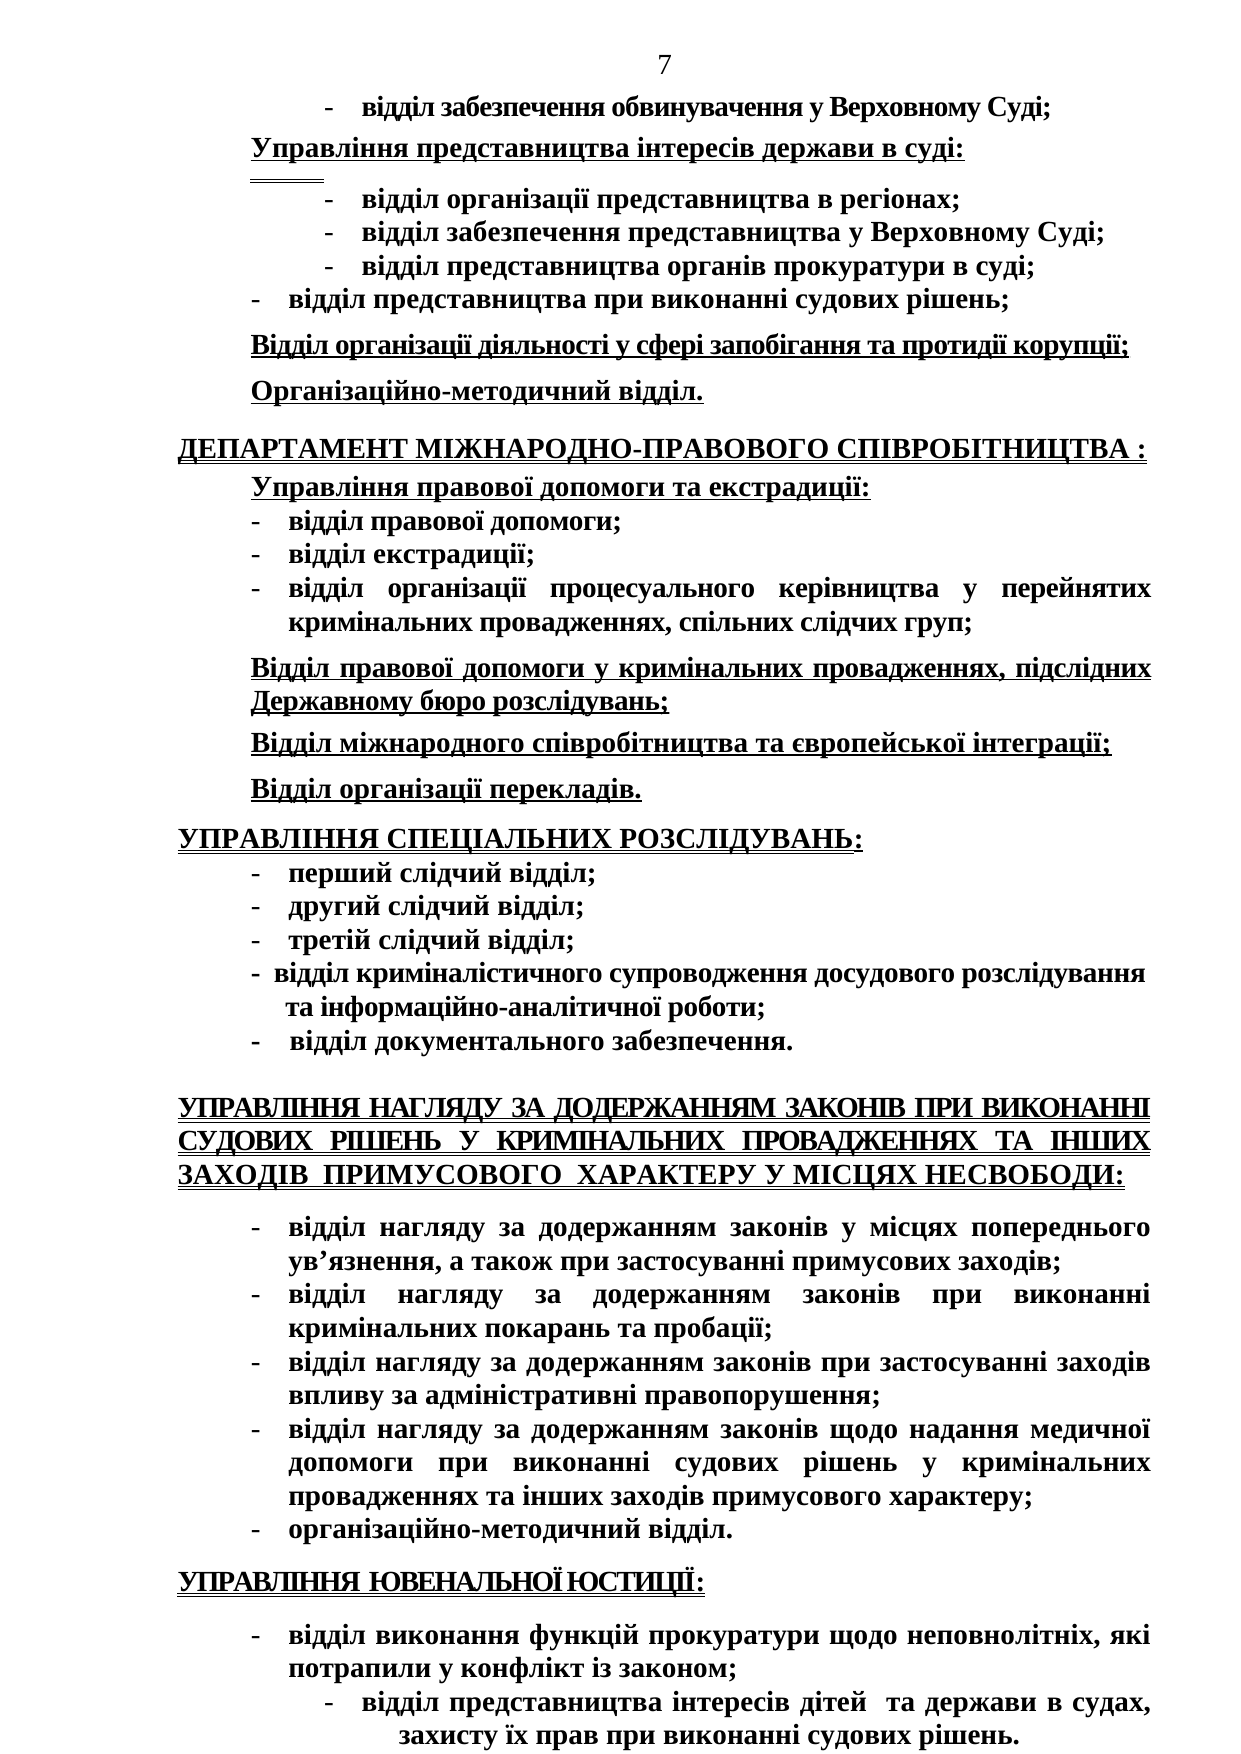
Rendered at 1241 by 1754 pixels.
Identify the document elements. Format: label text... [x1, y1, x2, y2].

list відділ нагляду за додержанням законів щодо надання медичної допомоги при виконанні судових рішень у кримінальних провадженнях та інших заходів примусового характеру; [251, 1411, 1152, 1511]
list відділ виконання функцій прокуратури щодо неповнолітніх, які потрапили у конфлікт із законом; [251, 1617, 1152, 1684]
list відділ представництва при виконанні судових рішень; [251, 281, 1152, 315]
list відділ нагляду за додержанням законів у місцях попереднього ув’язнення, а також при застосуванні примусових заходів; [251, 1209, 1152, 1277]
list відділ представництва інтересів дітей та держави в судах, захисту їх прав при виконанні судових рішень. [324, 1684, 1152, 1751]
list відділ екстрадиції; [251, 537, 1152, 570]
list відділ забезпечення обвинувачення у Верховному Суді; [324, 89, 1152, 122]
text - відділ документального забезпечення. [177, 1023, 1152, 1056]
text - відділ криміналістичного супроводження досудового розслідування [251, 956, 1152, 989]
text Відділ організації перекладів. [250, 771, 1152, 805]
text Організаційно-методичний відділ. [177, 373, 1152, 407]
text Управління правової допомоги та екстрадиції: [177, 469, 1152, 503]
text ДЕПАРТАМЕНТ МІЖНАРОДНО-ПРАВОВОГО СПІВРОБІТНИЦТВА : [177, 431, 1152, 465]
text Відділ організації діяльності у сфері запобігання та протидії корупції; [177, 327, 1152, 361]
list відділ нагляду за додержанням законів при виконанні кримінальних покарань та пробації; [251, 1277, 1152, 1344]
text Відділ правової допомоги у кримінальних провадженнях, підслідних Державному бюро розслідувань; [250, 650, 1152, 717]
text Управління представництва інтересів держави в суді: [177, 131, 1152, 164]
list організаційно-методичний відділ. [251, 1511, 1152, 1545]
text управління НАГЛЯДУ ЗА ДОДЕРЖАННЯМ ЗАКОНІВ ПРИ ВИКОНАННІ СУДОВИХ РІШЕНЬ У КРИМІНАЛЬНИХ ПРОВАДЖЕННЯХ ТА ІНШИХ ЗАХОДІВ ПРИМУСОВОГО ХАРАКТЕРУ у місцях несвободи: [177, 1090, 1152, 1190]
list відділ представництва органів прокуратури в суді; [324, 248, 1152, 281]
list другий слідчий відділ; [251, 888, 1152, 922]
text Управління спеціальних розслідувань: [177, 821, 1152, 855]
list відділ організації представництва в регіонах; [324, 181, 1152, 214]
list відділ нагляду за додержанням законів при застосуванні заходів впливу за адміністративні правопорушення; [251, 1344, 1152, 1411]
list відділ забезпечення представництва у Верховному Суді; [324, 214, 1152, 248]
text Відділ міжнародного співробітництва та європейської інтеграції; [251, 725, 1152, 759]
text УПРАВЛІННЯ ЮВЕНАЛЬНОЇ ЮСТИЦІЇ: [177, 1564, 1152, 1598]
list відділ організації процесуального керівництва у перейнятих кримінальних провадженнях, спільних слідчих груп; [251, 570, 1152, 637]
text та інформаційно-аналітичної роботи; [251, 989, 1152, 1023]
list третій слідчий відділ; [251, 922, 1152, 956]
list перший слідчий відділ; [251, 855, 1152, 888]
list відділ правової допомоги; [251, 503, 1152, 537]
